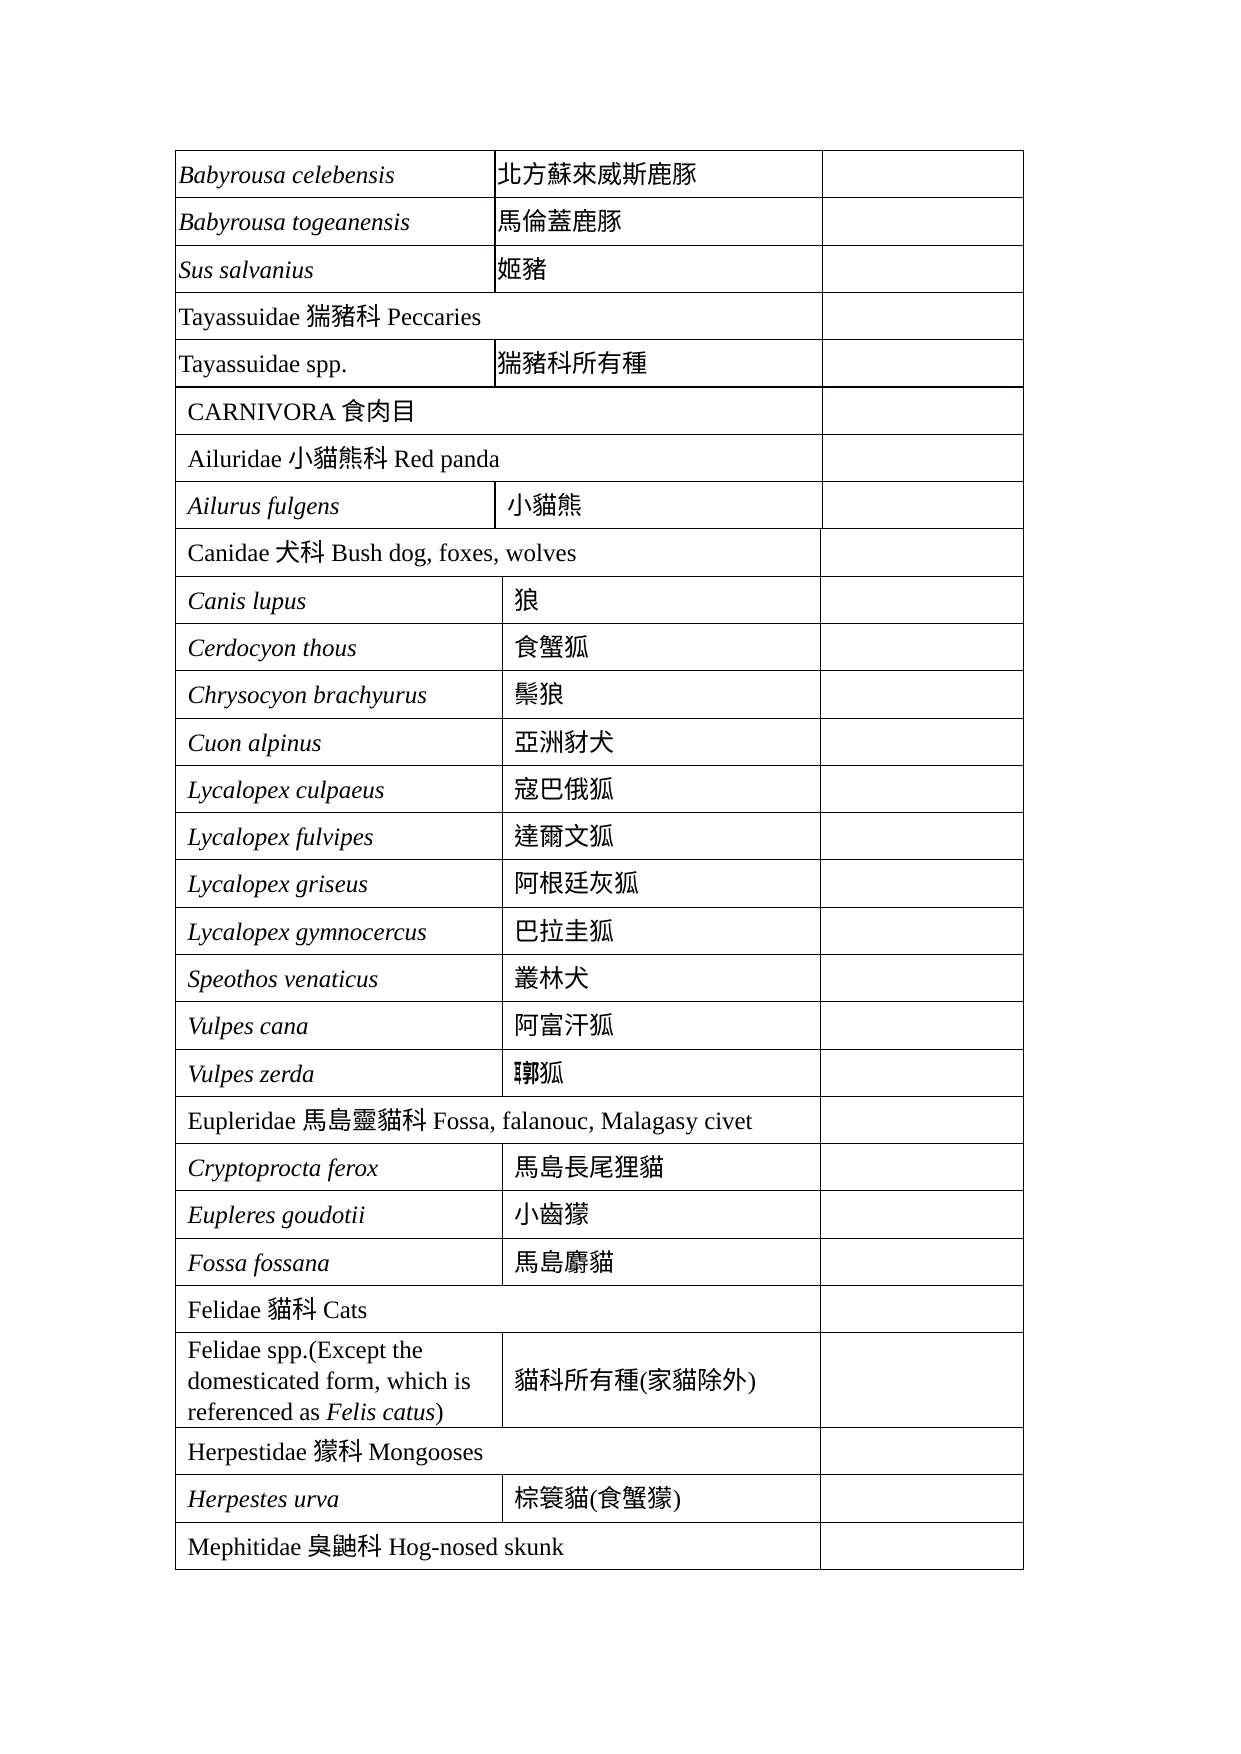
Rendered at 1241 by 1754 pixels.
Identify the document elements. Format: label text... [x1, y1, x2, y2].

table_cell Tayassuidae spp. [176, 340, 494, 386]
table_cell Speothos venaticus [176, 955, 502, 1001]
table_cell [821, 766, 1023, 812]
table_cell [823, 482, 1023, 528]
table_cell [821, 908, 1023, 954]
table_cell 寇巴俄狐 [503, 766, 820, 812]
table_cell 食蟹狐 [503, 624, 820, 670]
table_cell 巴拉圭狐 [503, 908, 820, 954]
table_cell 亞洲豺犬 [503, 719, 820, 765]
table_cell Chrysocyon brachyurus [176, 671, 502, 717]
table_cell [821, 719, 1023, 765]
table_cell Lycalopex fulvipes [176, 813, 502, 859]
table_cell Canidae 犬科 Bush dog, foxes, wolves [176, 529, 820, 576]
table_cell 阿富汗狐 [503, 1002, 820, 1048]
table_cell [823, 435, 1023, 481]
table_cell Vulpes cana [176, 1002, 502, 1048]
table_cell Fossa fossana [176, 1239, 502, 1285]
table_cell Cuon alpinus [176, 719, 502, 765]
table_cell Eupleres goudotii [176, 1191, 502, 1238]
table_cell Babyrousa togeanensis [176, 198, 494, 244]
table_cell 狼 [503, 577, 820, 623]
table_cell 耳郭狐 [503, 1050, 820, 1096]
table_cell [821, 1333, 1023, 1427]
table_cell Cryptoprocta ferox [176, 1144, 502, 1190]
table_cell [821, 1050, 1023, 1096]
table_cell [823, 388, 1023, 434]
table_cell Herpestes urva [176, 1475, 502, 1522]
table_cell 北方蘇來威斯鹿豚 [496, 151, 822, 197]
table_cell 馬倫蓋鹿豚 [496, 198, 822, 244]
table_cell CARNIVORA 食肉目 [176, 388, 822, 434]
table_cell Babyrousa celebensis [176, 151, 494, 197]
table_cell [821, 1475, 1023, 1522]
table_cell 馬島麝貓 [503, 1239, 820, 1285]
table_cell [821, 955, 1023, 1001]
table_cell Sus salvanius [176, 246, 494, 292]
table_cell [821, 624, 1023, 670]
table_cell Mephitidae 臭鼬科 Hog-nosed skunk [176, 1523, 820, 1569]
table_cell Canis lupus [176, 577, 502, 623]
table_cell Herpestidae 獴科Mongooses [176, 1428, 820, 1474]
table_cell Vulpes zerda [176, 1050, 502, 1096]
table_cell Ailuridae 小貓熊科 Red panda [176, 435, 822, 481]
table_cell [821, 671, 1023, 717]
table_cell 貓科所有種(家貓除外) [503, 1333, 820, 1427]
table_cell 猯豬科所有種 [496, 340, 822, 386]
table_cell 達爾文狐 [503, 813, 820, 859]
table_cell 小齒獴 [503, 1191, 820, 1238]
table_cell [821, 1144, 1023, 1190]
table_cell Eupleridae 馬島靈貓科 Fossa, falanouc, Malagasy civet [176, 1097, 820, 1143]
table_cell [821, 1191, 1023, 1238]
table_cell [821, 1523, 1023, 1569]
table_cell 小貓熊 [496, 482, 822, 528]
table_cell Lycalopex culpaeus [176, 766, 502, 812]
table_cell Lycalopex gymnocercus [176, 908, 502, 954]
table_cell [821, 860, 1023, 907]
table_cell Felidae spp.(Except the domesticated form, which is referenced as Felis catus) [176, 1333, 502, 1427]
table_cell [821, 813, 1023, 859]
table_cell [823, 340, 1023, 386]
table_cell 鬃狼 [503, 671, 820, 717]
table_cell [821, 577, 1023, 623]
table_cell [821, 1097, 1023, 1143]
table_cell 馬島長尾狸貓 [503, 1144, 820, 1190]
table_cell 阿根廷灰狐 [503, 860, 820, 907]
table_cell Tayassuidae 猯豬科 Peccaries [176, 293, 822, 339]
table_cell Ailurus fulgens [176, 482, 494, 528]
table_cell 姬豬 [496, 246, 822, 292]
table_cell [821, 1286, 1023, 1332]
table_cell [823, 151, 1023, 197]
table_cell Lycalopex griseus [176, 860, 502, 907]
table_cell [821, 529, 1023, 576]
table_cell 棕簑貓(食蟹獴) [503, 1475, 820, 1522]
table_cell [823, 293, 1023, 339]
table_cell [821, 1428, 1023, 1474]
table_cell [823, 246, 1023, 292]
table_cell [821, 1002, 1023, 1048]
table_cell 叢林犬 [503, 955, 820, 1001]
table_cell [821, 1239, 1023, 1285]
table_cell Felidae 貓科 Cats [176, 1286, 820, 1332]
table_cell [823, 198, 1023, 244]
table_cell Cerdocyon thous [176, 624, 502, 670]
